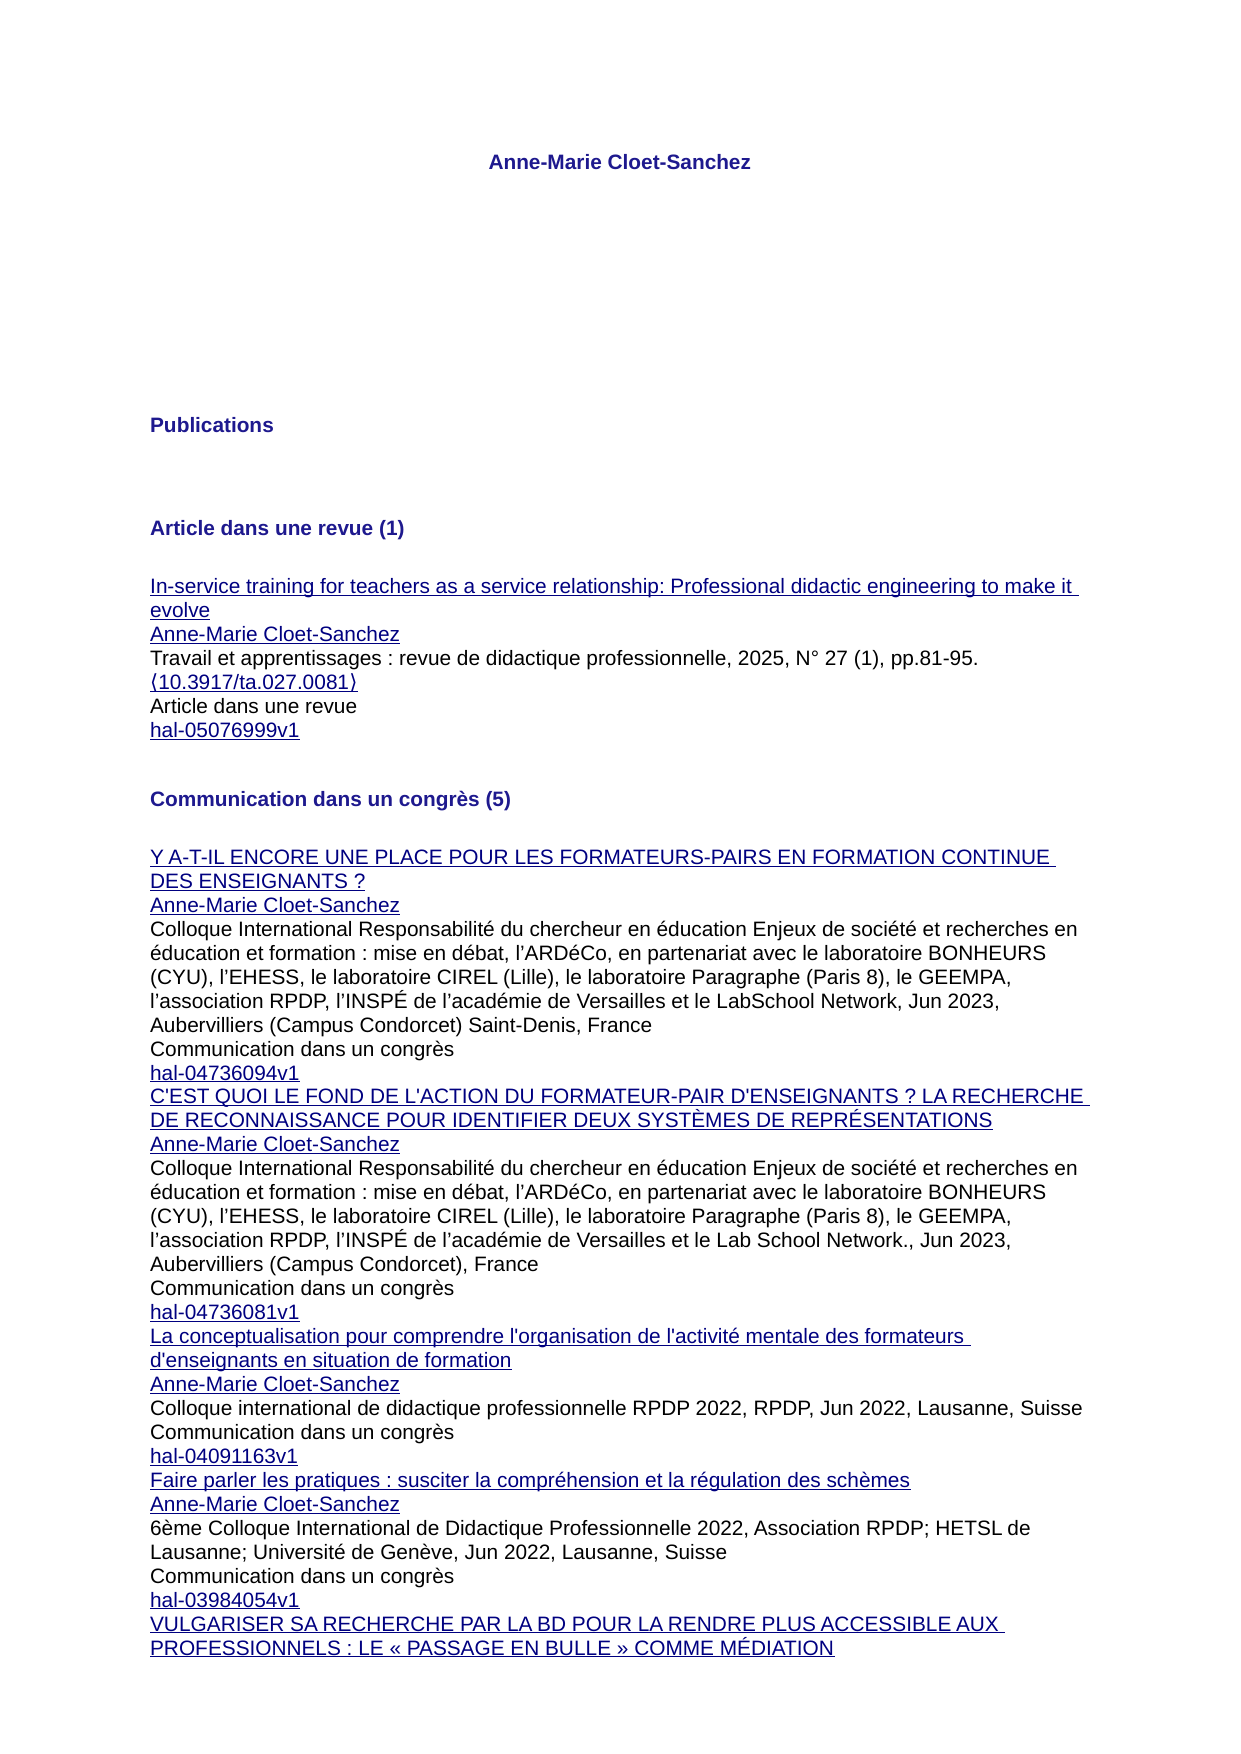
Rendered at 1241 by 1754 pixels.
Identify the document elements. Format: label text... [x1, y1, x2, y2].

table_cell DE RECONNAISSANCE POUR IDENTIFIER DEUX SYSTÈMES DE REPRÉSENTATIONS Anne-Marie Cloet-Sanchez Colloque International Responsabilité du chercheur en éducation Enjeux de société et recherches en éducation et formation : mise en débat, l’ARDéCo, en partenariat avec le laboratoire BONHEURS (CYU), l’EHESS, le laboratoire CIREL (Lille), le laboratoire Paragraphe (Paris 8), le GEEMPA, l’association RPDP, l’INSPÉ de l’académie de Versailles et le Lab School Network., Jun 2023, Aubervilliers (Campus Condorcet), France Communication dans un congrès hal-04736081v1 [150, 1106, 1090, 1324]
table_header In-service training for teachers as a service relationship: Professional didactic engineering to make it evolve Anne-Marie Cloet-Sanchez Travail et apprentissages : revue de didactique professionnelle, 2025, N° 27 (1), pp.81-95. ⟨10.3917/ta.027.0081⟩ Article dans une revue hal-05076999v1 [150, 574, 1090, 742]
table_cell Faire parler les pratiques : susciter la compréhension et la régulation des schèmes Anne-Marie Cloet-Sanchez 6ème Colloque International de Didactique Professionnelle 2022, Association RPDP; HETSL de Lausanne; Université de Genève, Jun 2022, Lausanne, Suisse Communication dans un congrès hal-03984054v1 [150, 1468, 1090, 1611]
subtitle Communication dans un congrès (5) [150, 786, 1090, 810]
table_cell La conceptualisation pour comprendre l'organisation de l'activité mentale des formateurs d'enseignants en situation de formation Anne-Marie Cloet-Sanchez Colloque international de didactique professionnelle RPDP 2022, RPDP, Jun 2022, Lausanne, Suisse Communication dans un congrès hal-04091163v1 [150, 1324, 1090, 1468]
table_cell C'EST QUOI LE FOND DE L'ACTION DU FORMATEUR-PAIR D'ENSEIGNANTS ? LA RECHERCHE [150, 1084, 1090, 1105]
subtitle Anne-Marie Cloet-Sanchez [150, 150, 1090, 174]
subtitle Publications [150, 412, 1090, 436]
table_header Y A-T-IL ENCORE UNE PLACE POUR LES FORMATEURS-PAIRS EN FORMATION CONTINUE DES ENSEIGNANTS ? Anne-Marie Cloet-Sanchez Colloque International Responsabilité du chercheur en éducation Enjeux de société et recherches en éducation et formation : mise en débat, l’ARDéCo, en partenariat avec le laboratoire BONHEURS (CYU), l’EHESS, le laboratoire CIREL (Lille), le laboratoire Paragraphe (Paris 8), le GEEMPA, l’association RPDP, l’INSPÉ de l’académie de Versailles et le LabSchool Network, Jun 2023, Aubervilliers (Campus Condorcet) Saint-Denis, France Communication dans un congrès hal-04736094v1 [150, 845, 1090, 1084]
table_cell VULGARISER SA RECHERCHE PAR LA BD POUR LA RENDRE PLUS ACCESSIBLE AUX PROFESSIONNELS : LE « PASSAGE EN BULLE » COMME MÉDIATION [150, 1611, 1090, 1659]
subtitle Article dans une revue (1) [150, 516, 1090, 539]
